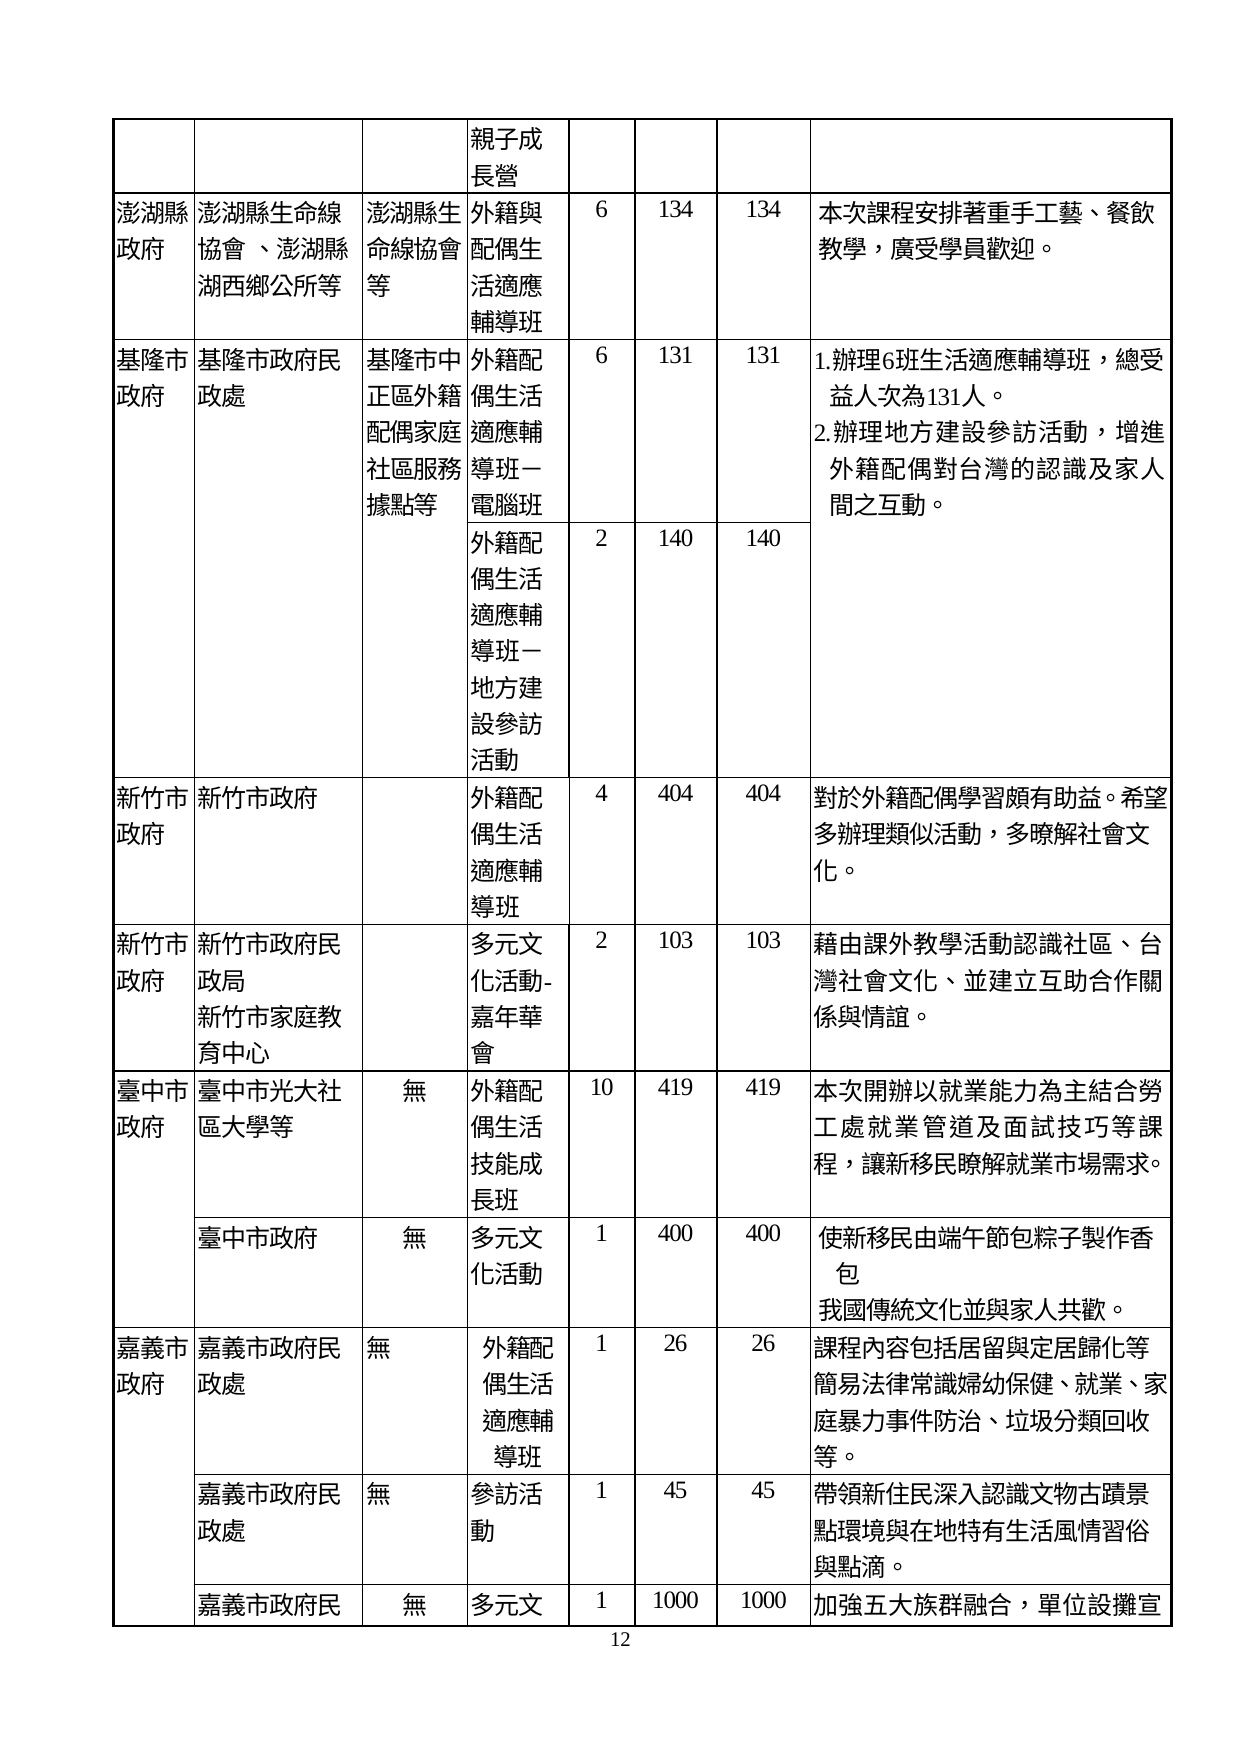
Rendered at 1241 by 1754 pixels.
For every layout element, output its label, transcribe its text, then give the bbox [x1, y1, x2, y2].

table_cell [570, 120, 634, 192]
table_cell [115, 1217, 194, 1327]
table_cell 新竹市政府 [115, 778, 194, 923]
table_cell 外籍與配偶生活適應輔導班 [468, 194, 568, 339]
table_cell 多元文 [468, 1585, 568, 1625]
table_cell 新竹市政府 [115, 925, 194, 1070]
table_cell 404 [636, 778, 716, 923]
table_cell 103 [636, 925, 716, 1070]
table_cell 課程內容包括居留與定居歸化等簡易法律常識婦幼保健、就業、家庭暴力事件防治、垃圾分類回收等。 [811, 1328, 1170, 1473]
table_cell [115, 1474, 194, 1584]
table_cell 2 [570, 523, 634, 777]
table_cell 無 [363, 1218, 467, 1327]
table_cell 臺中市光大社區大學等 [195, 1072, 362, 1217]
table_cell [363, 120, 467, 192]
table_cell [115, 1584, 194, 1625]
table_cell 10 [570, 1072, 634, 1217]
table_cell 嘉義市政府民政處 [195, 1328, 362, 1473]
table_cell 對於外籍配偶學習頗有助益。希望多辦理類似活動，多暸解社會文化。 [811, 778, 1170, 923]
table_cell [195, 522, 362, 777]
table_cell [363, 778, 467, 923]
table_cell 無 [363, 1585, 467, 1625]
table_cell 無 [363, 1328, 467, 1473]
table_cell 外籍配偶生活適應輔導班－電腦班 [468, 340, 568, 522]
table_cell 基隆市政府 [115, 340, 194, 522]
table_cell [115, 522, 194, 777]
table_cell 新竹市政府民政局 新竹市家庭教育中心 [195, 925, 362, 1070]
table_cell [811, 120, 1170, 192]
table_cell 基隆市中正區外籍配偶家庭社區服務據點等 [363, 340, 467, 522]
table_cell [718, 120, 810, 192]
table_cell 134 [636, 194, 716, 339]
table_cell [115, 120, 194, 192]
table_cell 基隆市政府民政處 [195, 340, 362, 522]
table_cell 404 [718, 778, 810, 923]
table_cell [195, 120, 362, 192]
table_cell 加強五大族群融合，單位設攤宣 [811, 1585, 1170, 1625]
table_cell 400 [718, 1218, 810, 1327]
table_cell 無 [363, 1072, 467, 1217]
table_cell 140 [718, 523, 810, 777]
table_cell 親子成長營 [468, 120, 568, 192]
table_cell 6 [570, 340, 634, 522]
table_cell 4 [570, 778, 634, 923]
table_cell 1 [570, 1218, 634, 1327]
table_cell 藉由課外教學活動認識社區、台灣社會文化、並建立互助合作關係與情誼。 [811, 925, 1170, 1070]
table_cell 臺中市政府 [195, 1218, 362, 1327]
table_cell 103 [718, 925, 810, 1070]
table_cell 本次開辦以就業能力為主結合勞工處就業管道及面試技巧等課程，讓新移民瞭解就業市場需求。 [811, 1072, 1170, 1217]
table_cell 外籍配偶生活適應輔導班 [468, 778, 569, 923]
table_cell 參訪活動 [468, 1475, 568, 1584]
table_cell 1.辦理6班生活適應輔導班，總受益人次為131人。 2.辦理地方建設參訪活動，增進外籍配偶對台灣的認識及家人間之互動。 [811, 340, 1170, 777]
table_cell 45 [718, 1475, 810, 1584]
table_cell 外籍配偶生活適應輔導班 [468, 1328, 568, 1473]
table_cell 26 [718, 1328, 810, 1473]
table_cell [636, 120, 716, 192]
table_cell 外籍配偶生活適應輔導班－地方建設參訪活動 [468, 523, 568, 777]
table_cell 多元文化活動 [468, 1218, 568, 1327]
table_cell 45 [636, 1475, 716, 1584]
table_cell 1 [570, 1328, 634, 1473]
table_cell 使新移民由端午節包粽子製作香包 我國傳統文化並與家人共歡。 [811, 1218, 1170, 1327]
table_cell 澎湖縣政府 [115, 194, 194, 339]
table_cell 419 [636, 1072, 716, 1217]
table_cell 131 [636, 340, 716, 522]
table_cell 400 [636, 1218, 716, 1327]
table_cell 2 [570, 925, 634, 1070]
table_cell 臺中市政府 [115, 1072, 194, 1217]
table_cell 澎湖縣生命線協會等 [363, 194, 467, 339]
table_cell 134 [718, 194, 810, 339]
table_cell 131 [718, 340, 810, 522]
table_cell 26 [636, 1328, 716, 1473]
table_cell 多元文化活動-嘉年華會 [468, 925, 568, 1070]
table_cell 澎湖縣生命線協會 、澎湖縣湖西鄉公所等 [195, 194, 362, 339]
table_cell 6 [570, 194, 634, 339]
table_cell [363, 522, 467, 777]
table_cell 外籍配偶生活技能成長班 [468, 1072, 568, 1217]
table_cell 140 [636, 523, 716, 777]
table_cell [363, 925, 467, 1070]
table_cell 嘉義市政府民政處 [195, 1475, 362, 1584]
table_cell 1 [570, 1585, 634, 1625]
table_cell 嘉義市政府 [115, 1328, 194, 1473]
table_cell 本次課程安排著重手工藝、餐飲教學，廣受學員歡迎。 [811, 194, 1170, 339]
table_cell 嘉義市政府民 [195, 1585, 362, 1625]
table_cell 1 [570, 1475, 634, 1584]
table_cell 1000 [718, 1585, 810, 1625]
table_cell 1000 [636, 1585, 716, 1625]
table_cell 無 [363, 1475, 467, 1584]
table_cell 419 [718, 1072, 810, 1217]
table_cell 新竹市政府 [195, 778, 362, 923]
table_cell 帶領新住民深入認識文物古蹟景點環境與在地特有生活風情習俗與點滴。 [811, 1475, 1170, 1584]
